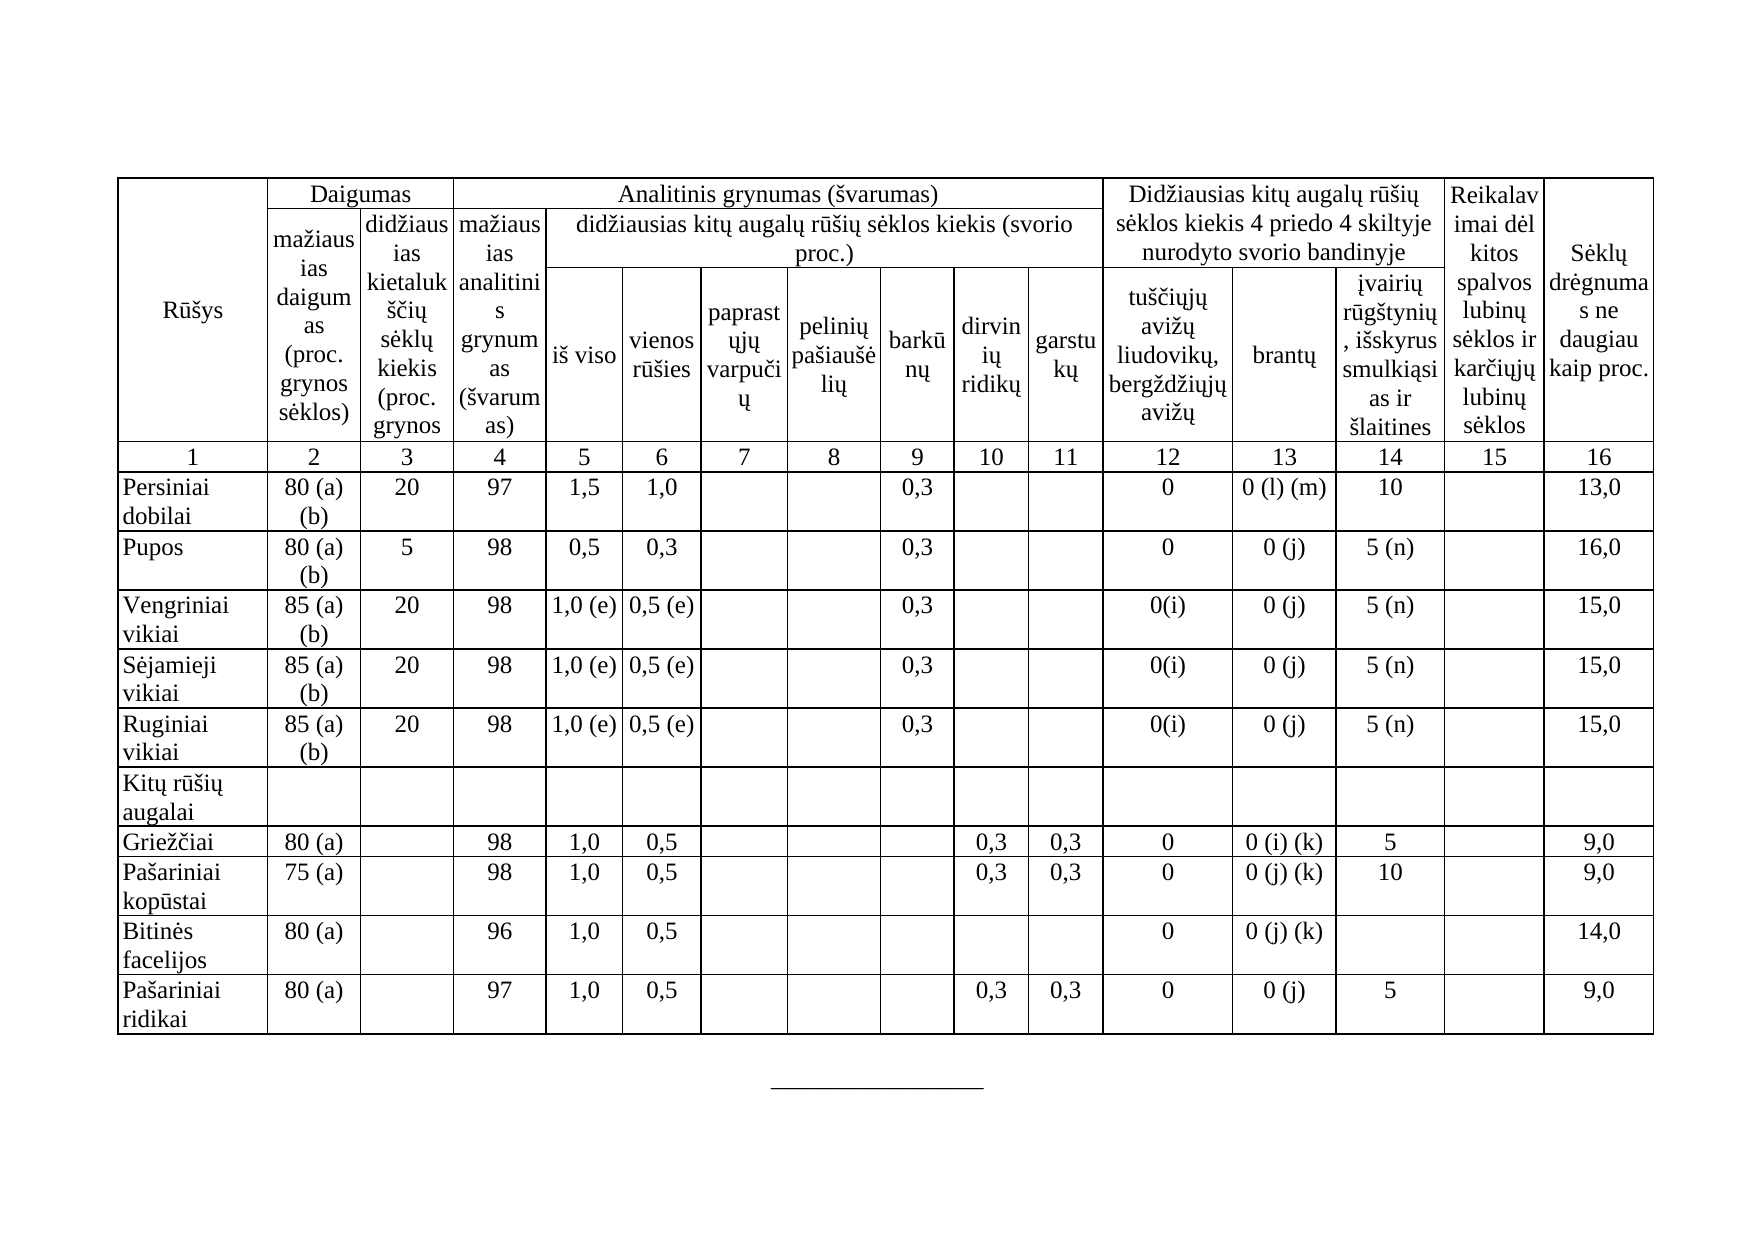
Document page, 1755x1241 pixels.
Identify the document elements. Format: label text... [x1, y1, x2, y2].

table_cell 0 (j) (k) [1233, 916, 1335, 974]
table_cell [1104, 768, 1232, 825]
table_cell [955, 709, 1028, 766]
table_cell 10 [1337, 473, 1444, 530]
table_cell 1,0 [547, 916, 622, 974]
table_cell 0 (j) [1233, 975, 1335, 1033]
table_cell 0 [1104, 473, 1232, 530]
table_cell 8 [788, 442, 880, 471]
table_cell 0 (j) [1233, 709, 1335, 766]
table_cell Pašariniai kopūstai [119, 857, 267, 915]
table_cell [1445, 591, 1543, 648]
table_cell 15 [1445, 442, 1543, 471]
table_cell 12 [1104, 442, 1232, 471]
table_cell 0(i) [1104, 591, 1232, 648]
table_cell [955, 768, 1028, 825]
table_header Didžiausias kitų augalų rūšių sėklos kiekis 4 priedo 4 skiltyje nurodyto svorio bandinyje [1104, 179, 1444, 267]
table_cell [623, 768, 700, 825]
table_cell 1,0 [547, 857, 622, 915]
table_cell 0 (i) (k) [1233, 827, 1335, 856]
table_cell 2 [268, 442, 360, 471]
table_cell [881, 827, 953, 856]
table_cell iš viso [547, 268, 622, 441]
table_cell tuščiųjų avižų liudovikų, bergždžiųjų avižų [1104, 268, 1232, 441]
table_cell brantų [1233, 268, 1335, 441]
table_cell [1029, 591, 1102, 648]
table_cell 0,5 [623, 975, 700, 1033]
table_cell 0,5 [623, 857, 700, 915]
table_cell 75 (a) [268, 857, 360, 915]
table_cell 13,0 [1545, 473, 1653, 530]
table_cell [1545, 768, 1653, 825]
table_cell 13 [1233, 442, 1335, 471]
table_cell 0 [1104, 532, 1232, 589]
table_cell dirvinių ridikų [955, 268, 1028, 441]
table_cell [788, 532, 880, 589]
table_cell [702, 532, 787, 589]
table_cell Sėjamieji vikiai [119, 650, 267, 707]
table_cell [702, 827, 787, 856]
table_cell Pupos [119, 532, 267, 589]
table_cell mažiausias daigumas (proc. grynos sėklos) [268, 209, 360, 441]
table_cell 0 [1104, 857, 1232, 915]
table_cell [702, 857, 787, 915]
table_cell 0,5 [623, 916, 700, 974]
table_cell [1445, 532, 1543, 589]
table_cell [1029, 709, 1102, 766]
table_cell 80 (a) (b) [268, 473, 360, 530]
table_cell [955, 532, 1028, 589]
table_cell 0,5 (e) [623, 591, 700, 648]
table_cell [1445, 473, 1543, 530]
table_cell 5 [361, 532, 453, 589]
table_cell 98 [454, 532, 545, 589]
table_cell 16,0 [1545, 532, 1653, 589]
table_cell 98 [454, 857, 545, 915]
table_header Analitinis grynumas (švarumas) [454, 179, 1102, 207]
table_cell 5 [1337, 827, 1444, 856]
table_cell barkūnų [881, 268, 953, 441]
table_cell 0,5 [547, 532, 622, 589]
table_cell 4 [454, 442, 545, 471]
table_cell 15,0 [1545, 650, 1653, 707]
table_cell 97 [454, 975, 545, 1033]
table_cell 0 (j) [1233, 591, 1335, 648]
table_cell 80 (a) (b) [268, 532, 360, 589]
table_cell [1445, 827, 1543, 856]
table_cell 0 (l) (m) [1233, 473, 1335, 530]
table_cell 11 [1029, 442, 1102, 471]
table_cell [788, 473, 880, 530]
table_cell [1337, 916, 1444, 974]
table_cell 14 [1337, 442, 1444, 471]
table_cell 0,5 (e) [623, 650, 700, 707]
table_cell 3 [361, 442, 453, 471]
table_cell 5 (n) [1337, 709, 1444, 766]
table_cell [1029, 916, 1102, 974]
table_cell 0,3 [881, 591, 953, 648]
table_cell 1,0 [547, 975, 622, 1033]
table_cell 5 [1337, 975, 1444, 1033]
table_cell [1445, 768, 1543, 825]
table_cell [1445, 975, 1543, 1033]
table_cell 0,3 [881, 532, 953, 589]
table_cell [788, 709, 880, 766]
table_cell Pašariniai ridikai [119, 975, 267, 1033]
table_cell [702, 916, 787, 974]
table_cell 98 [454, 827, 545, 856]
table_header Daigumas [268, 179, 453, 207]
table_cell [268, 768, 360, 825]
table_cell [361, 827, 453, 856]
table_cell 0 (j) [1233, 532, 1335, 589]
table_cell [361, 768, 453, 825]
table_cell 80 (a) [268, 975, 360, 1033]
table_cell 6 [623, 442, 700, 471]
table_cell [702, 975, 787, 1033]
table_cell [788, 916, 880, 974]
table_cell [1233, 768, 1335, 825]
table_cell 5 (n) [1337, 532, 1444, 589]
table_cell [955, 591, 1028, 648]
table_cell garstukų [1029, 268, 1102, 441]
table_cell 20 [361, 650, 453, 707]
table_cell [788, 650, 880, 707]
table_cell 80 (a) [268, 827, 360, 856]
table_cell 0,3 [955, 857, 1028, 915]
table_cell [454, 768, 545, 825]
table_cell [702, 591, 787, 648]
table_cell 98 [454, 709, 545, 766]
table_cell [881, 916, 953, 974]
table_cell [1029, 768, 1102, 825]
table_cell 9 [881, 442, 953, 471]
table_cell 1,5 [547, 473, 622, 530]
table_cell 10 [955, 442, 1028, 471]
table_cell 0 (j) [1233, 650, 1335, 707]
table_cell 1,0 (e) [547, 650, 622, 707]
table_cell 5 (n) [1337, 591, 1444, 648]
table_cell [788, 591, 880, 648]
table_cell [881, 768, 953, 825]
table_cell [1445, 916, 1543, 974]
table_cell [1445, 650, 1543, 707]
table_cell 0,3 [955, 827, 1028, 856]
table_cell 0,3 [955, 975, 1028, 1033]
table_header Reikalavimai dėl kitos spalvos lubinų sėklos ir karčiųjų lubinų sėklos [1445, 179, 1543, 441]
table_cell 0,3 [881, 473, 953, 530]
table_cell įvairių rūgštynių, išskyrus smulkiąsias ir šlaitines [1337, 268, 1444, 441]
table_cell mažiausias analitinis grynumas (švarumas) (svorio proc.) [454, 209, 545, 441]
table_cell 85 (a) (b) [268, 709, 360, 766]
table_cell [702, 650, 787, 707]
table_cell didžiausias kietalukščių sėklų kiekis (proc. grynos sėklos) [361, 209, 453, 441]
table_header Rūšys [119, 179, 267, 441]
table_cell 14,0 [1545, 916, 1653, 974]
table_cell 0 [1104, 975, 1232, 1033]
table_cell 20 [361, 591, 453, 648]
table_cell 15,0 [1545, 591, 1653, 648]
table_cell didžiausias kitų augalų rūšių sėklos kiekis (svorio proc.) [547, 209, 1102, 267]
table_cell Vengriniai vikiai [119, 591, 267, 648]
table_cell 0,3 [881, 709, 953, 766]
table_cell 16 [1545, 442, 1653, 471]
table_cell [955, 473, 1028, 530]
table_cell Kitų rūšių augalai [119, 768, 267, 825]
table_cell 0,3 [1029, 857, 1102, 915]
table_cell 10 [1337, 857, 1444, 915]
table_cell [1337, 768, 1444, 825]
table_cell 0,3 [1029, 827, 1102, 856]
table_cell 9,0 [1545, 857, 1653, 915]
table_cell [881, 857, 953, 915]
table_cell [1029, 650, 1102, 707]
table_cell 96 [454, 916, 545, 974]
table_cell Griežčiai [119, 827, 267, 856]
table_cell [547, 768, 622, 825]
table_cell 0,5 (e) [623, 709, 700, 766]
table_cell [702, 709, 787, 766]
table_cell 1,0 [623, 473, 700, 530]
table_cell [788, 827, 880, 856]
table_cell 0 [1104, 827, 1232, 856]
table_cell [361, 916, 453, 974]
table_cell paprastųjų varpučių [702, 268, 787, 441]
table_cell 0 [1104, 916, 1232, 974]
table_cell 0 (j) (k) [1233, 857, 1335, 915]
table_cell 85 (a) (b) [268, 650, 360, 707]
table_cell [788, 768, 880, 825]
table_cell 0(i) [1104, 709, 1232, 766]
table_cell [1029, 532, 1102, 589]
table_header Sėklų drėgnumas ne daugiau kaip proc. [1545, 179, 1653, 441]
table_cell [788, 857, 880, 915]
table_cell 98 [454, 591, 545, 648]
table_cell [1029, 473, 1102, 530]
table_cell [361, 857, 453, 915]
table_cell Persiniai dobilai [119, 473, 267, 530]
table_cell 97 [454, 473, 545, 530]
table_cell 80 (a) [268, 916, 360, 974]
table_cell pelinių pašiaušėlių [788, 268, 880, 441]
table_cell [702, 473, 787, 530]
table_cell 98 [454, 650, 545, 707]
table_cell [1445, 857, 1543, 915]
table_cell 0(i) [1104, 650, 1232, 707]
table_cell 0,3 [623, 532, 700, 589]
table_cell Ruginiai vikiai [119, 709, 267, 766]
table_cell 20 [361, 473, 453, 530]
table_cell [955, 650, 1028, 707]
table_cell [955, 916, 1028, 974]
table_cell 1,0 (e) [547, 591, 622, 648]
table_cell [361, 975, 453, 1033]
table_cell 5 [547, 442, 622, 471]
text _________________ [118, 1063, 1636, 1092]
table_cell 85 (a) (b) [268, 591, 360, 648]
table_cell 5 (n) [1337, 650, 1444, 707]
table_cell 0,5 [623, 827, 700, 856]
table_cell 1,0 [547, 827, 622, 856]
table_cell 15,0 [1545, 709, 1653, 766]
table_cell [1445, 709, 1543, 766]
table_cell 20 [361, 709, 453, 766]
table_cell Bitinės facelijos [119, 916, 267, 974]
table_cell 7 [702, 442, 787, 471]
table_cell [702, 768, 787, 825]
table_cell [881, 975, 953, 1033]
table_cell 9,0 [1545, 827, 1653, 856]
table_cell 0,3 [881, 650, 953, 707]
table_cell vienos rūšies [623, 268, 700, 441]
table_cell 1 [119, 442, 267, 471]
table_cell 0,3 [1029, 975, 1102, 1033]
table_cell [788, 975, 880, 1033]
table_cell 9,0 [1545, 975, 1653, 1033]
table_cell 1,0 (e) [547, 709, 622, 766]
